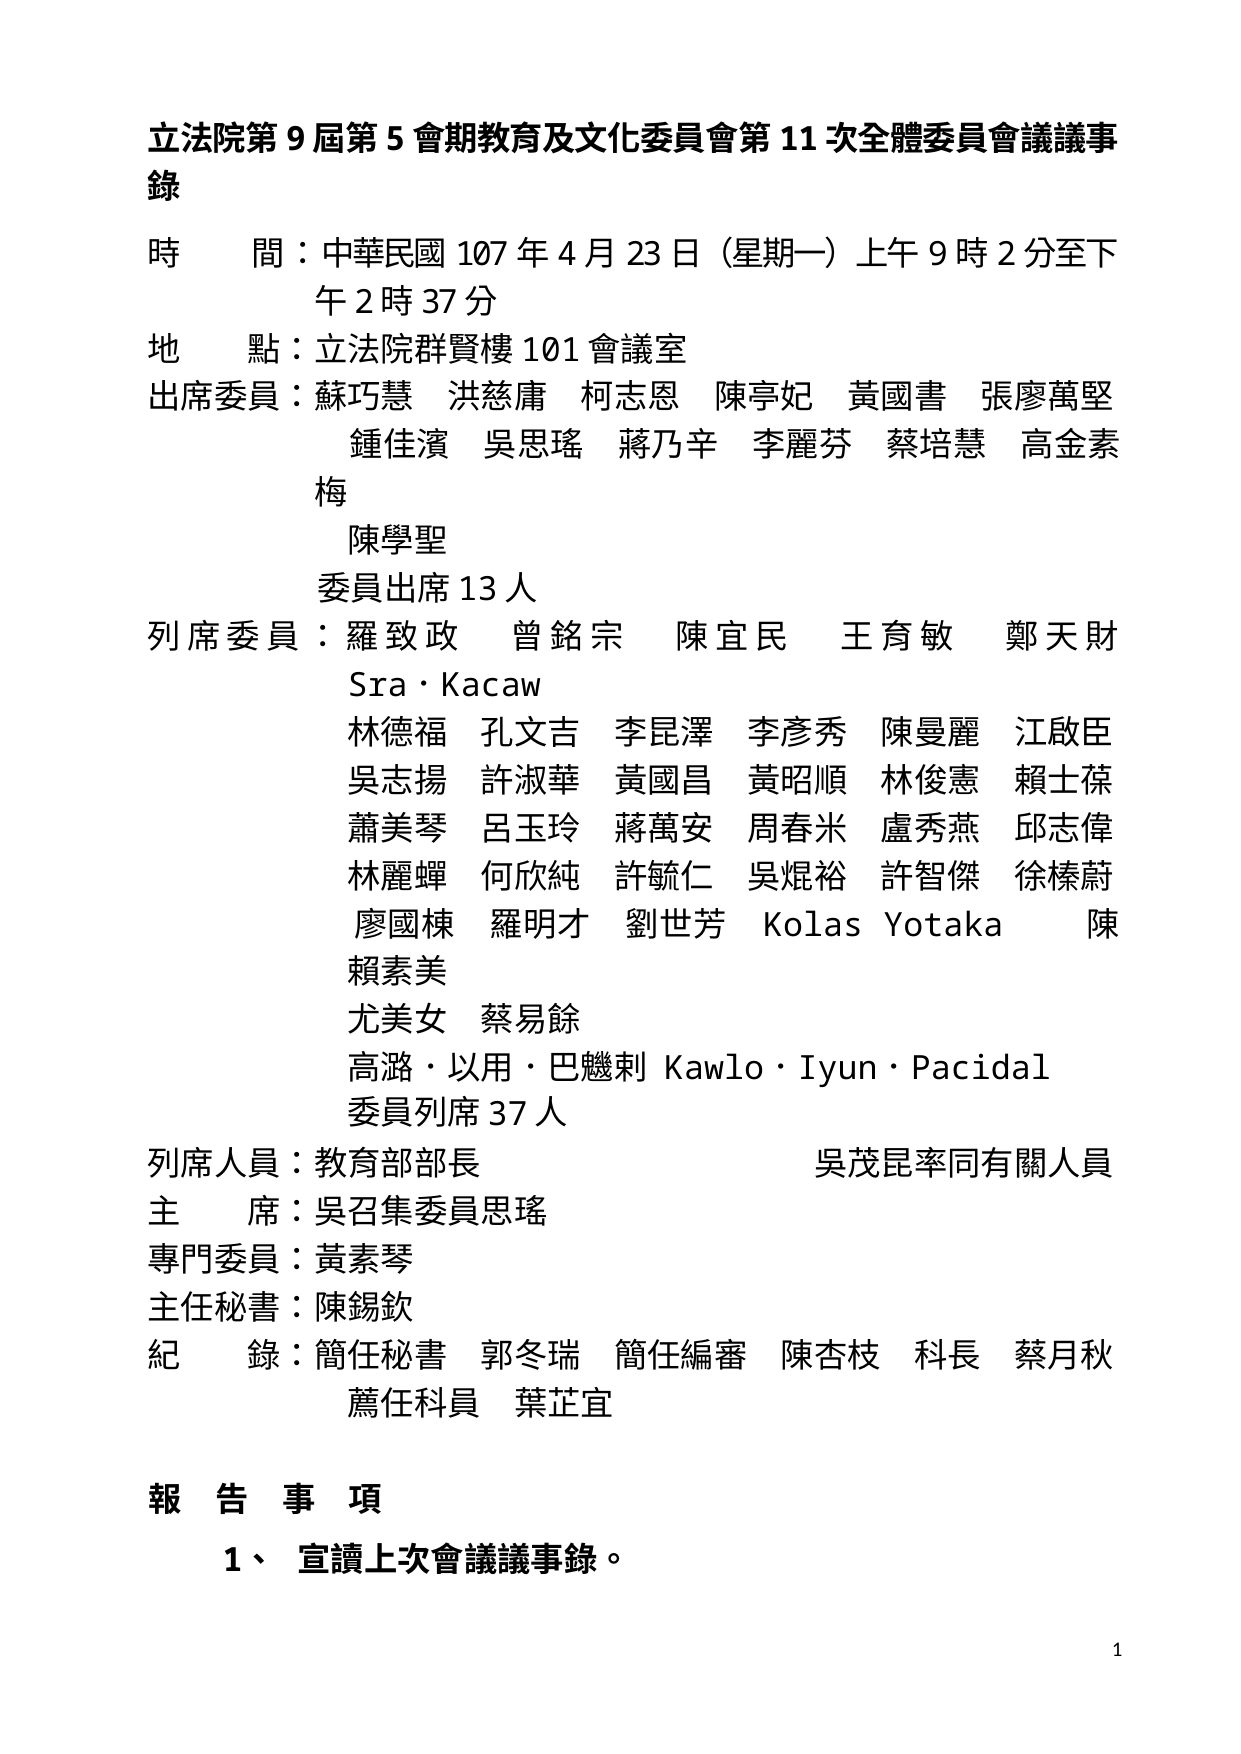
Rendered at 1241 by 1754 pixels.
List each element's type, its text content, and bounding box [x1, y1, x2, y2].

text 蕭美琴 呂玉玲 蔣萬安 周春米 盧秀燕 邱志偉 [147, 802, 1120, 850]
text 委員出席13人 [317, 562, 1122, 610]
text 地 點：立法院群賢樓101會議室 [147, 323, 1120, 371]
text 立法院第9屆第5會期教育及文化委員會第11次全體委員會議議事錄 [147, 112, 1120, 208]
text 主任秘書：陳錫欽 [147, 1281, 1120, 1329]
list 宣讀上次會議議事錄。 [222, 1533, 1122, 1581]
text 林德福 孔文吉 李昆澤 李彥秀 陳曼麗 江啟臣 [147, 706, 1120, 754]
text 主 席：吳召集委員思瑤 [147, 1185, 1120, 1233]
text 出席委員：蘇巧慧 洪慈庸 柯志恩 陳亭妃 黃國書 張廖萬堅 [147, 371, 1122, 418]
text 尤美女 蔡易餘 [147, 993, 1120, 1041]
text 陳學聖 [147, 514, 1122, 562]
text 吳志揚 許淑華 黃國昌 黃昭順 林俊憲 賴士葆 [147, 754, 1120, 802]
text 時 間：中華民國107年4月23日（星期一）上午9時2分至下午2時37分 [147, 227, 1120, 323]
text 高潞．以用．巴魕剌 Kawlo．Iyun．Pacidal [147, 1041, 1120, 1089]
text 委員列席37人 [147, 1089, 1120, 1137]
text 廖國棟 羅明才 劉世芳 Kolas Yotaka 陳賴素美 [147, 898, 1120, 993]
text 紀 錄：簡任秘書 郭冬瑞 簡任編審 陳杏枝 科長 蔡月秋 [147, 1329, 1120, 1377]
text 報 告 事 項 [149, 1473, 1122, 1521]
text 薦任科員 葉芷宜 [147, 1377, 1120, 1425]
text 專門委員：黃素琴 [147, 1233, 1120, 1281]
text 鍾佳濱 吳思瑤 蔣乃辛 李麗芬 蔡培慧 高金素梅 [147, 418, 1122, 514]
text 列席委員：羅致政 曾銘宗 陳宜民 王育敏 鄭天財Sra．Kacaw [147, 610, 1120, 706]
text 林麗蟬 何欣純 許毓仁 吳焜裕 許智傑 徐榛蔚 [147, 850, 1120, 898]
text 列席人員：教育部部長 吳茂昆率同有關人員 [147, 1137, 1120, 1185]
